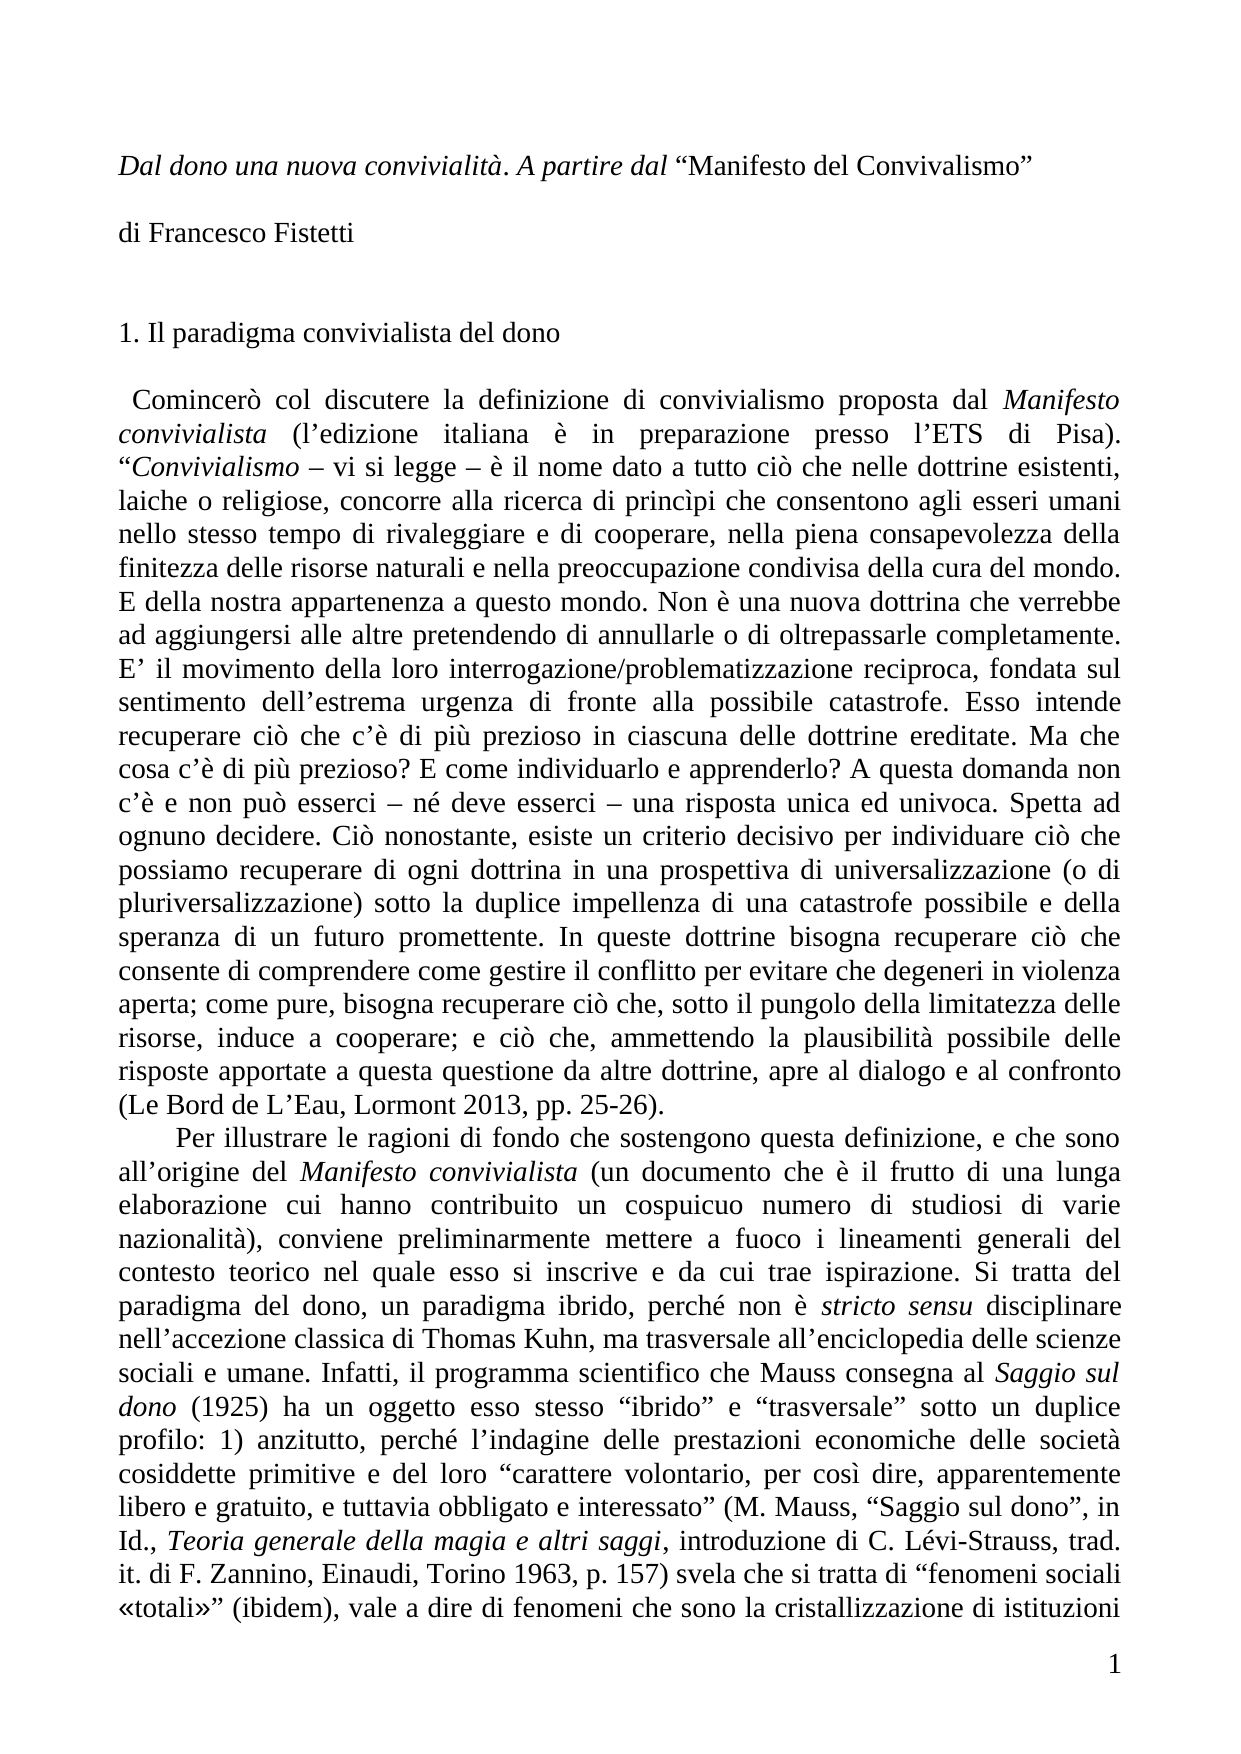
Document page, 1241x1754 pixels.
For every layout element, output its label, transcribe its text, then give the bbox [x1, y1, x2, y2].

text Per illustrare le ragioni di fondo che sostengono questa definizione, e che sono all’origine del Manifesto convivialista (un documento che è il frutto di una lunga elaborazione cui hanno contribuito un cospuicuo numero di studiosi di varie nazionalità), conviene preliminarmente mettere a fuoco i lineamenti generali del contesto teorico nel quale esso si inscrive e da cui trae ispirazione. Si tratta del paradigma del dono, un paradigma ibrido, perché non è stricto sensu disciplinare nell’accezione classica di Thomas Kuhn, ma trasversale all’enciclopedia delle scienze sociali e umane. Infatti, il programma scientifico che Mauss consegna al Saggio sul dono (1925) ha un oggetto esso stesso “ibrido” e “trasversale” sotto un duplice profilo: 1) anzitutto, perché l’indagine delle prestazioni economiche delle società cosiddette primitive e del loro “carattere volontario, per così dire, apparentemente libero e gratuito, e tuttavia obbligato e interessato” (M. Mauss, “Saggio sul dono”, in Id., Teoria generale della magia e altri saggi, introduzione di C. Lévi-Strauss, trad. it. di F. Zannino, Einaudi, Torino 1963, p. 157) svela che si tratta di “fenomeni sociali «totali»” (ibidem), vale a dire di fenomeni che sono la cristallizzazione di istituzioni [118, 1120, 1122, 1623]
text di Francesco Fistetti [118, 215, 1122, 248]
text Dal dono una nuova convivialità. A partire dal “Manifesto del Convivalismo” [118, 148, 1122, 181]
text Comincerò col discutere la definizione di convivialismo proposta dal Manifesto convivialista (l’edizione italiana è in preparazione presso l’ETS di Pisa). “Convivialismo – vi si legge – è il nome dato a tutto ciò che nelle dottrine esistenti, laiche o religiose, concorre alla ricerca di princìpi che consentono agli esseri umani nello stesso tempo di rivaleggiare e di cooperare, nella piena consapevolezza della finitezza delle risorse naturali e nella preoccupazione condivisa della cura del mondo. E della nostra appartenenza a questo mondo. Non è una nuova dottrina che verrebbe ad aggiungersi alle altre pretendendo di annullarle o di oltrepassarle completamente. E’ il movimento della loro interrogazione/problematizzazione reciproca, fondata sul sentimento dell’estrema urgenza di fronte alla possibile catastrofe. Esso intende recuperare ciò che c’è di più prezioso in ciascuna delle dottrine ereditate. Ma che cosa c’è di più prezioso? E come individuarlo e apprenderlo? A questa domanda non c’è e non può esserci – né deve esserci – una risposta unica ed univoca. Spetta ad ognuno decidere. Ciò nonostante, esiste un criterio decisivo per individuare ciò che possiamo recuperare di ogni dottrina in una prospettiva di universalizzazione (o di pluriversalizzazione) sotto la duplice impellenza di una catastrofe possibile e della speranza di un futuro promettente. In queste dottrine bisogna recuperare ciò che consente di comprendere come gestire il conflitto per evitare che degeneri in violenza aperta; come pure, bisogna recuperare ciò che, sotto il pungolo della limitatezza delle risorse, induce a cooperare; e ciò che, ammettendo la plausibilità possibile delle risposte apportate a questa questione da altre dottrine, apre al dialogo e al confronto (Le Bord de L’Eau, Lormont 2013, pp. 25-26). [118, 382, 1122, 1120]
text 1. Il paradigma convivialista del dono [118, 315, 1122, 349]
